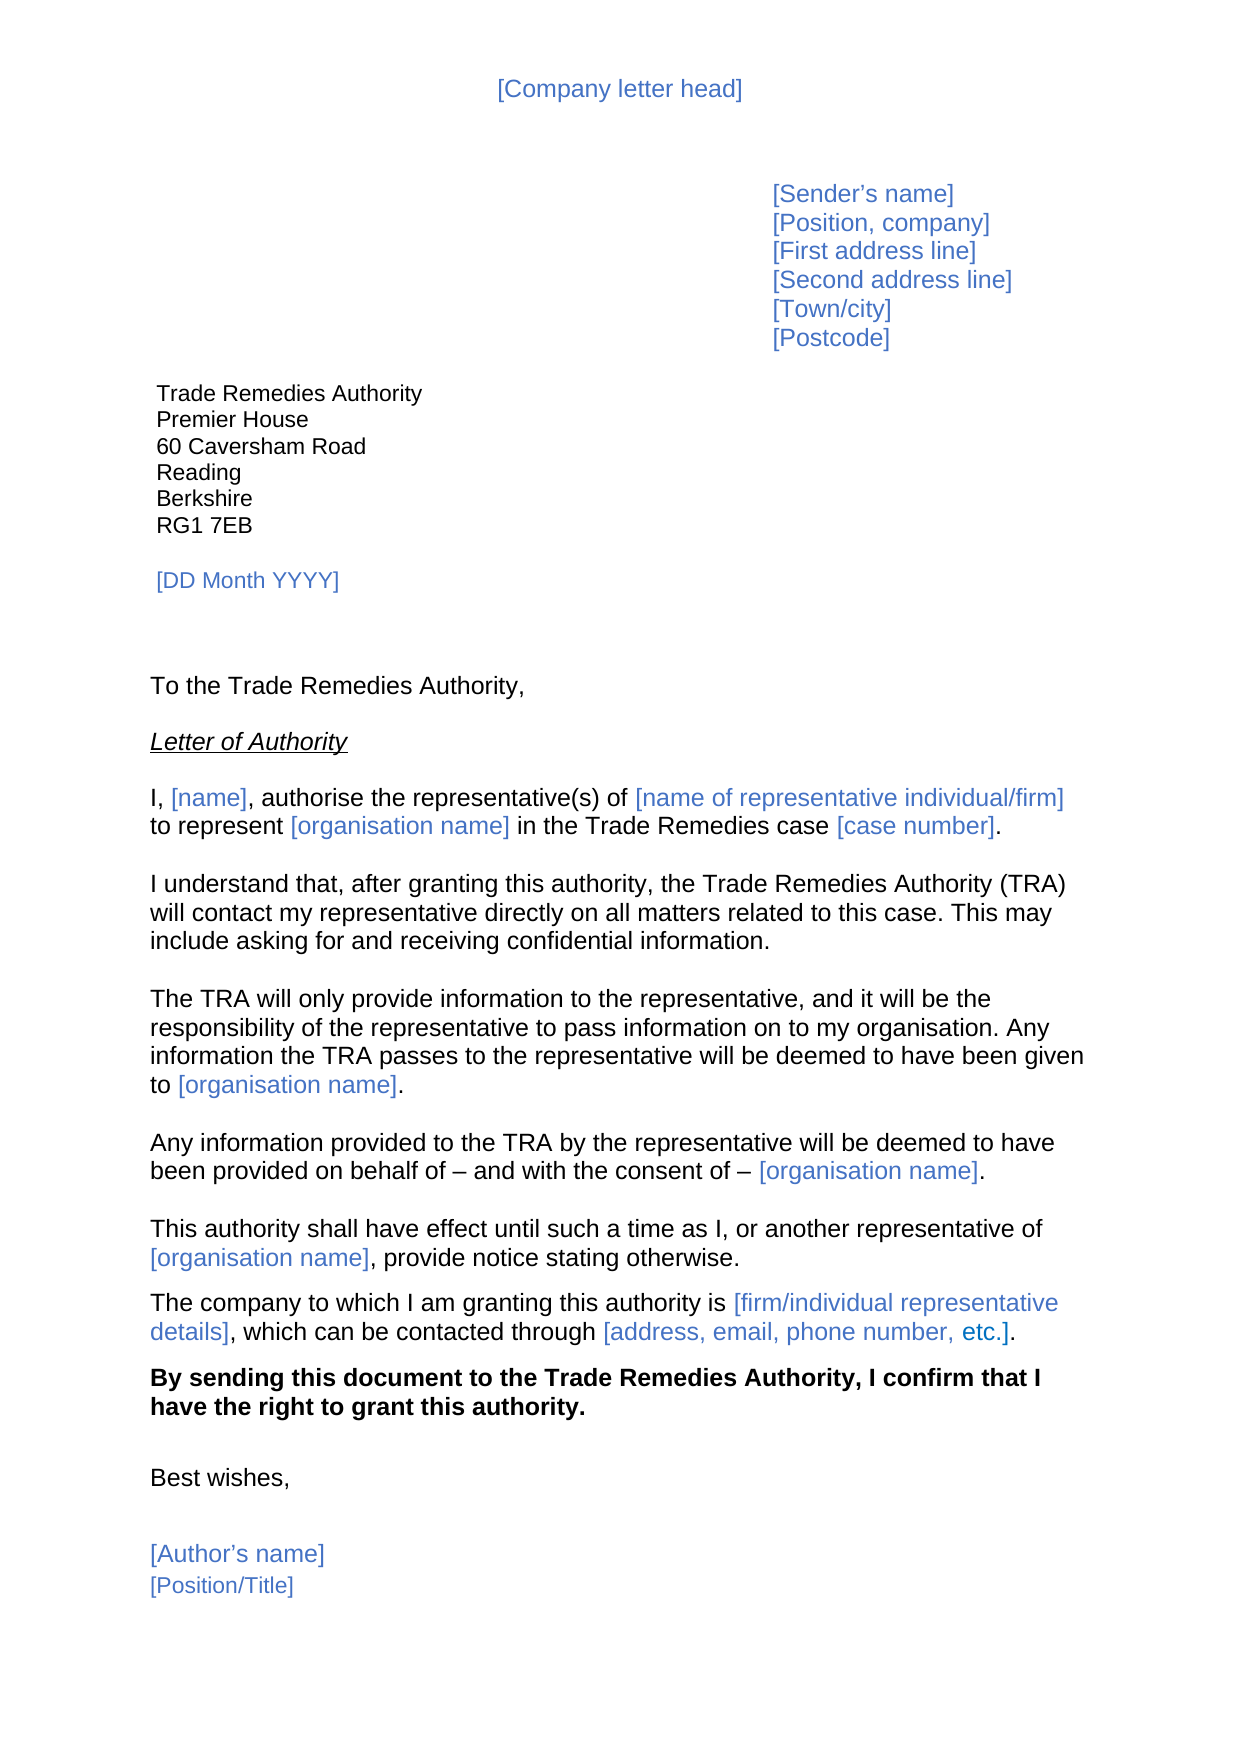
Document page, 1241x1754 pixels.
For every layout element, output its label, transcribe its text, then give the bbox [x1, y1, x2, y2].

table_cell Trade Remedies Authority Premier House 60 Caversham Road Reading Berkshire RG1 7EB [DD Month YYYY] [150, 380, 580, 605]
text Best wishes, [150, 1462, 1090, 1491]
text [Author’s name] [150, 1539, 1090, 1568]
text Any information provided to the TRA by the representative will be deemed to have been provided on behalf of – and with the consent of – [organisation name]. [150, 1127, 1090, 1185]
text By sending this document to the Trade Remedies Authority, I confirm that I have the right to grant this authority. [150, 1363, 1090, 1421]
text To the Trade Remedies Authority, [150, 671, 1090, 689]
table_header [580, 179, 766, 380]
table_cell [580, 380, 766, 605]
table_cell [766, 380, 1082, 605]
table_header [150, 179, 580, 380]
text The company to which I am granting this authority is [firm/individual representative details], which can be contacted through [address, email, phone number, etc.]. [150, 1288, 1090, 1346]
table_header [Sender’s name] [Position, company] [First address line] [Second address line] [Town/city] [Postcode] [766, 179, 1082, 380]
text This authority shall have effect until such a time as I, or another representative of [organisation name], provide notice stating otherwise. [150, 1214, 1090, 1271]
text [Position/Title] [150, 1572, 1090, 1598]
text The TRA will only provide information to the representative, and it will be the responsibility of the representative to pass information on to my organisation. Any information the TRA passes to the representative will be deemed to have been given to [organisation name]. [150, 1065, 1090, 1099]
